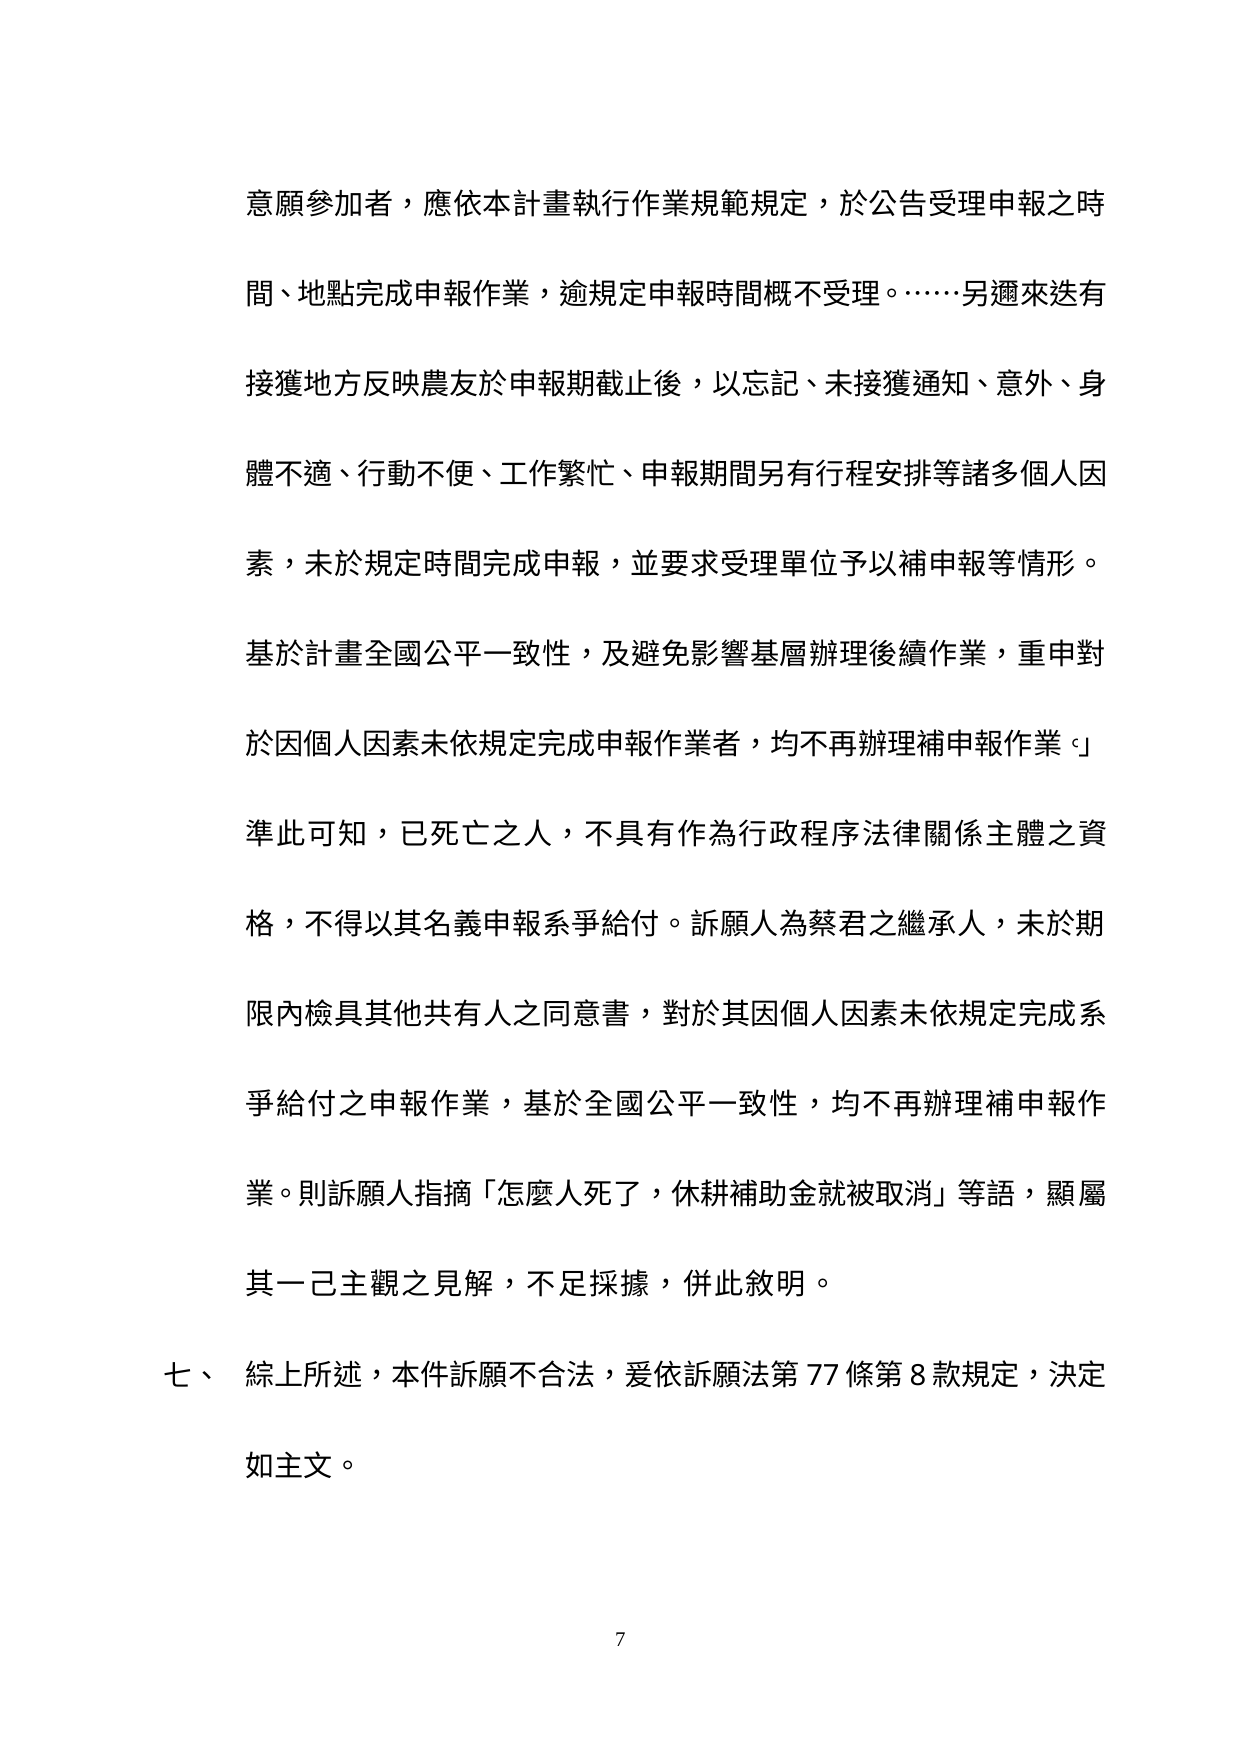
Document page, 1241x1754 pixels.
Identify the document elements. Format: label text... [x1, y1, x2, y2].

table_cell [150, 165, 234, 1336]
table_cell [234, 1501, 1118, 1576]
table_cell 意願參加者，應依本計畫執行作業規範規定，於公告受理申報之時間、地點完成申報作業，逾規定申報時間概不受理。……另邇來迭有接獲地方反映農友於申報期截止後，以忘記、未接獲通知、意外、身體不適、行動不便、工作繁忙、申報期間另有行程安排等諸多個人因素，未於規定時間完成申報，並要求受理單位予以補申報等情形。基於計畫全國公平一致性，及避免影響基層辦理後續作業，重申對於因個人因素未依規定完成申報作業者，均不再辦理補申報作業。」準此可知，已死亡之人，不具有作為行政程序法律關係主體之資格，不得以其名義申報系爭給付。訴願人為蔡君之繼承人，未於期限內檢具其他共有人之同意書，對於其因個人因素未依規定完成系爭給付之申報作業，基於全國公平一致性，均不再辦理補申報作業。則訴願人指摘「怎麼人死了，休耕補助金就被取消」等語，顯屬其一己主觀之見解，不足採據，併此敘明。 [234, 165, 1118, 1336]
table_cell 七、 [150, 1336, 234, 1501]
table_cell [150, 1501, 234, 1576]
table_cell 綜上所述，本件訴願不合法，爰依訴願法第77條第8款規定，決定如主文。 [234, 1336, 1118, 1501]
